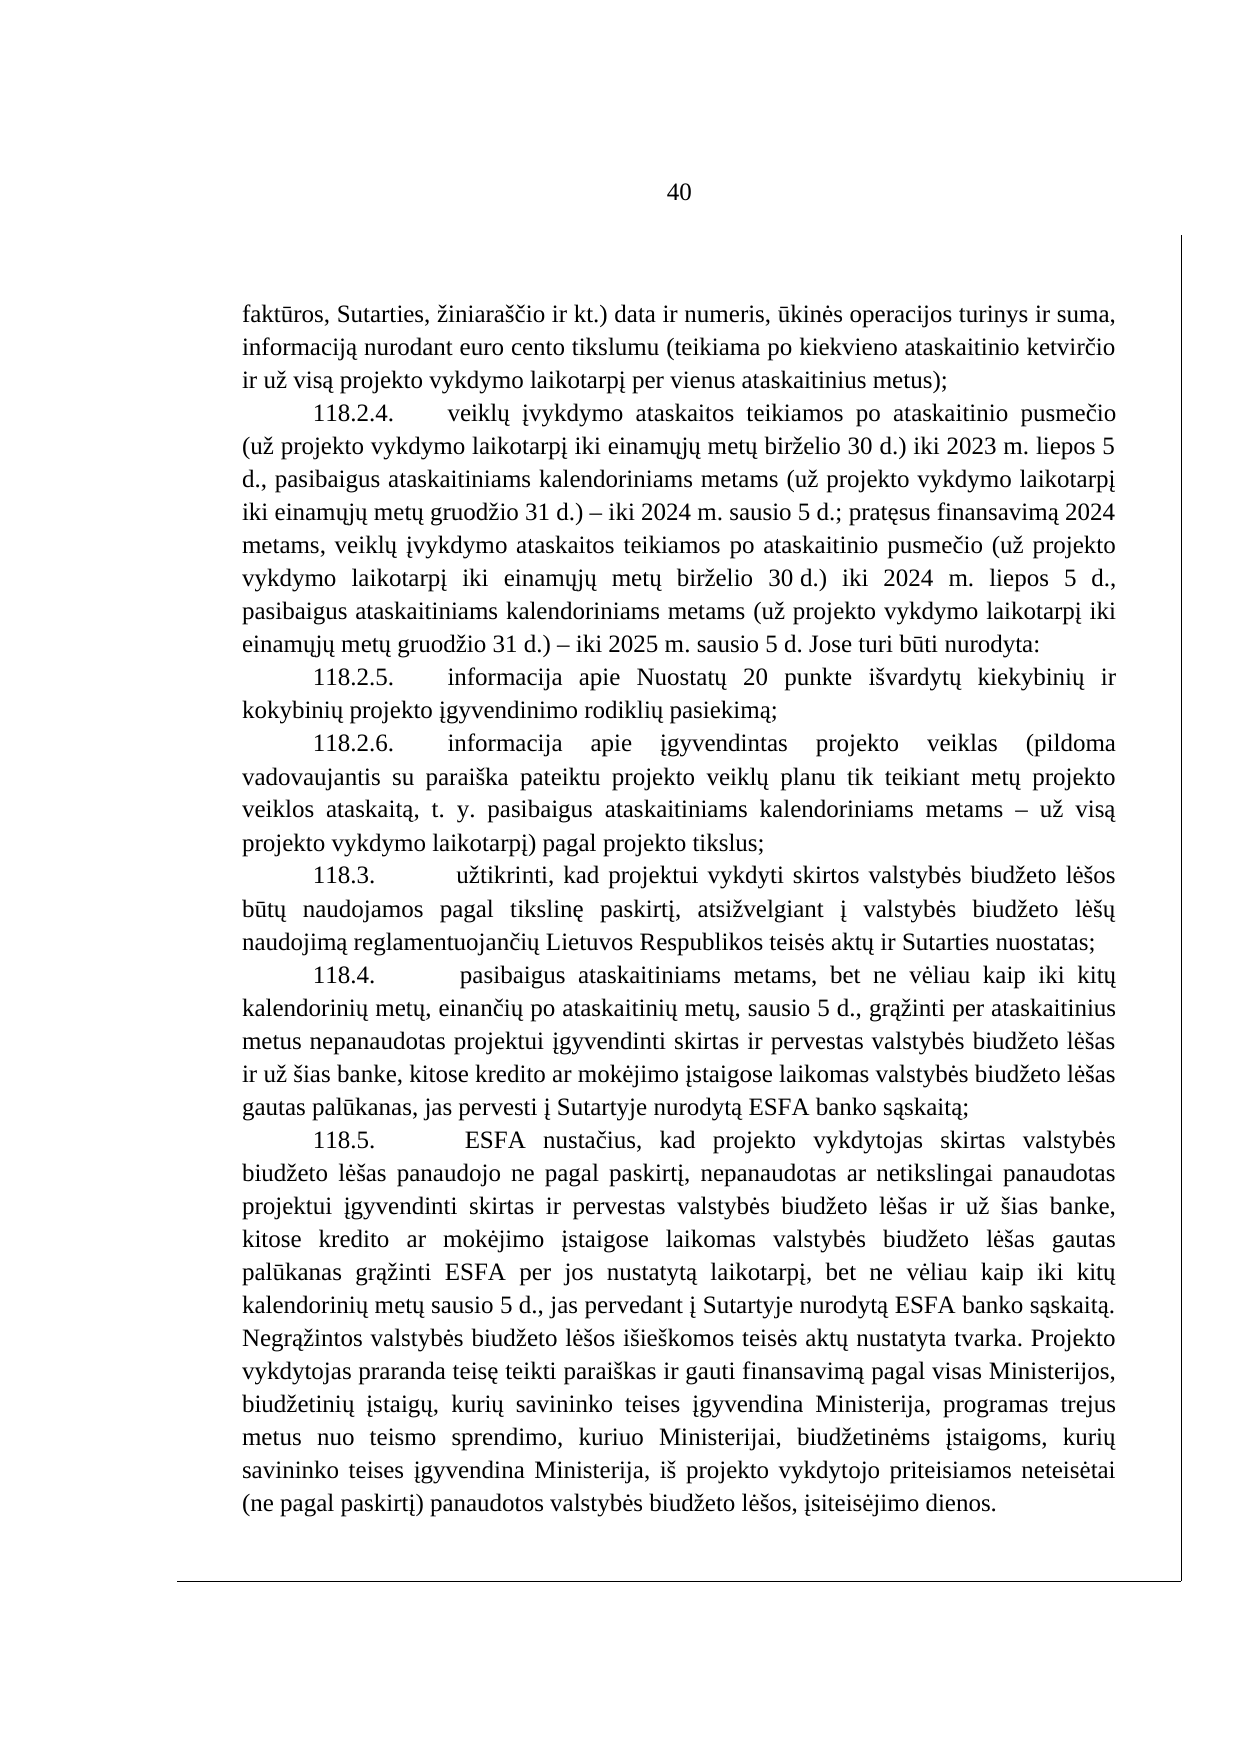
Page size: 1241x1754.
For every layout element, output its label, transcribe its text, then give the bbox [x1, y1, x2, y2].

text 118.2.6. informacija apie įgyvendintas projekto veiklas (pildoma vadovaujantis su paraiška pateiktu projekto veiklų planu tik teikiant metų projekto veiklos ataskaitą, t. y. pasibaigus ataskaitiniams kalendoriniams metams – už visą projekto vykdymo laikotarpį) pagal projekto tikslus; [177, 664, 1181, 796]
text 118.2.4. veiklų įvykdymo ataskaitos teikiamos po ataskaitinio pusmečio (už projekto vykdymo laikotarpį iki einamųjų metų birželio 30 d.) iki 2023 m. liepos 5 d., pasibaigus ataskaitiniams kalendoriniams metams (už projekto vykdymo laikotarpį iki einamųjų metų gruodžio 31 d.) – iki 2024 m. sausio 5 d.; pratęsus finansavimą 2024 metams, veiklų įvykdymo ataskaitos teikiamos po ataskaitinio pusmečio (už projekto vykdymo laikotarpį iki einamųjų metų birželio 30 d.) iki 2024 m. liepos 5 d., pasibaigus ataskaitiniams kalendoriniams metams (už projekto vykdymo laikotarpį iki einamųjų metų gruodžio 31 d.) – iki 2025 m. sausio 5 d. Jose turi būti nurodyta: [177, 334, 1181, 598]
text 118.3. užtikrinti, kad projektui vykdyti skirtos valstybės biudžeto lėšos būtų naudojamos pagal tikslinę paskirtį, atsižvelgiant į valstybės biudžeto lėšų naudojimą reglamentuojančių Lietuvos Respublikos teisės aktų ir Sutarties nuostatas; [177, 796, 1181, 895]
text 118.2.5. informacija apie Nuostatų 20 punkte išvardytų kiekybinių ir kokybinių projekto įgyvendinimo rodiklių pasiekimą; [177, 598, 1181, 664]
text 118.2.3. buhalterinės apskaitos dokumentų suvestinė, kurioje turi būti nurodoma valstybės biudžeto lėšų gavėjo pavadinimas, apskaitos dokumento (sąskaitos faktūros, Sutarties, žiniaraščio ir kt.) data ir numeris, ūkinės operacijos turinys ir suma, informaciją nurodant euro cento tikslumu (teikiama po kiekvieno ataskaitinio ketvirčio ir už visą projekto vykdymo laikotarpį per vienus ataskaitinius metus); [177, 235, 1181, 334]
text 118.4. pasibaigus ataskaitiniams metams, bet ne vėliau kaip iki kitų kalendorinių metų, einančių po ataskaitinių metų, sausio 5 d., grąžinti per ataskaitinius metus nepanaudotas projektui įgyvendinti skirtas ir pervestas valstybės biudžeto lėšas ir už šias banke, kitose kredito ar mokėjimo įstaigose laikomas valstybės biudžeto lėšas gautas palūkanas, jas pervesti į Sutartyje nurodytą ESFA banko sąskaitą; [177, 895, 1181, 1060]
text 118.5. ESFA nustačius, kad projekto vykdytojas skirtas valstybės biudžeto lėšas panaudojo ne pagal paskirtį, nepanaudotas ar netikslingai panaudotas projektui įgyvendinti skirtas ir pervestas valstybės biudžeto lėšas ir už šias banke, kitose kredito ar mokėjimo įstaigose laikomas valstybės biudžeto lėšas gautas palūkanas grąžinti ESFA per jos nustatytą laikotarpį, bet ne vėliau kaip iki kitų kalendorinių metų sausio 5 d., jas pervedant į Sutartyje nurodytą ESFA banko sąskaitą. Negrąžintos valstybės biudžeto lėšos išieškomos teisės aktų nustatyta tvarka. Projekto vykdytojas praranda teisę teikti paraiškas ir gauti finansavimą pagal visas Ministerijos, biudžetinių įstaigų, kurių savininko teises įgyvendina Ministerija, programas trejus metus nuo teismo sprendimo, kuriuo Ministerijai, biudžetinėms įstaigoms, kurių savininko teises įgyvendina Ministerija, iš projekto vykdytojo priteisiamos neteisėtai (ne pagal paskirtį) panaudotos valstybės biudžeto lėšos, įsiteisėjimo dienos. [177, 1060, 1181, 1581]
